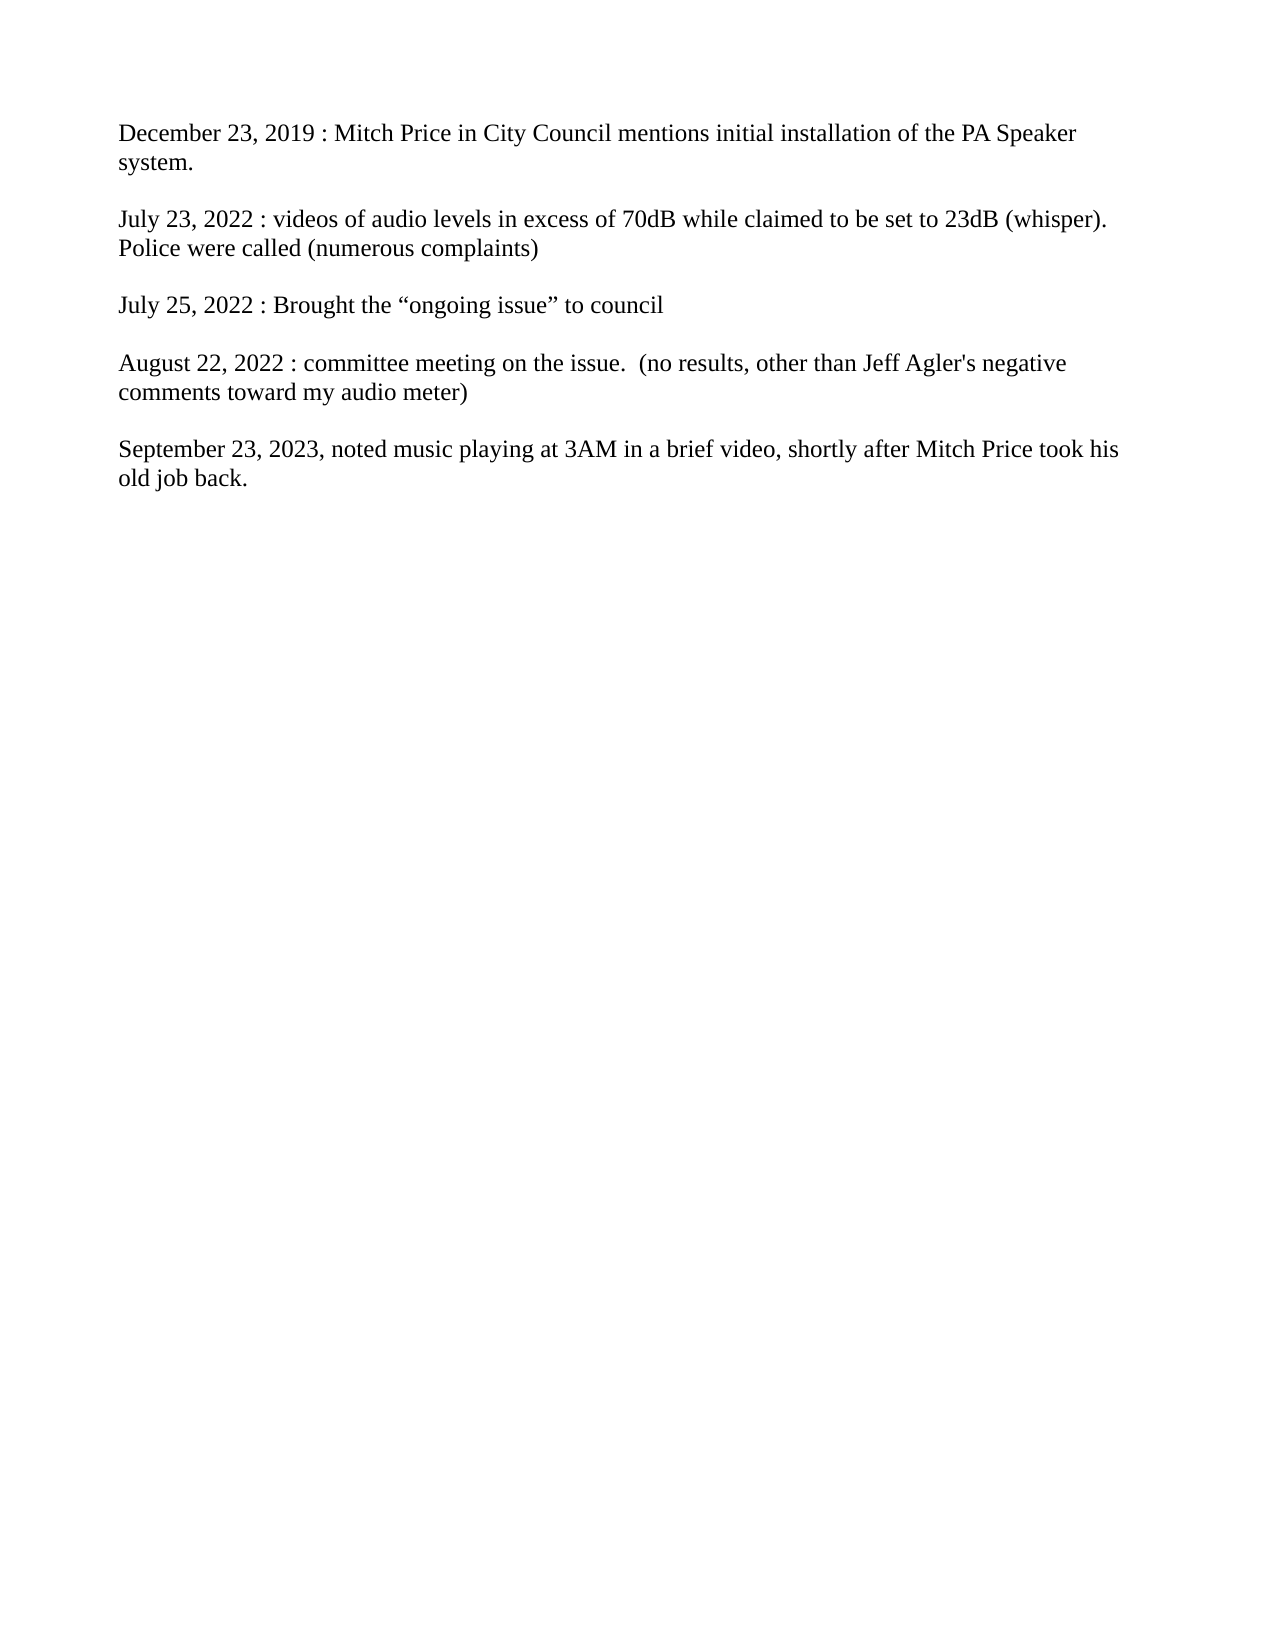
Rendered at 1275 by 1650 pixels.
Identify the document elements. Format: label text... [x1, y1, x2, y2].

text July 23, 2022 : videos of audio levels in excess of 70dB while claimed to be set to 23dB (whisper). [118, 204, 1157, 233]
text December 23, 2019 : Mitch Price in City Council mentions initial installation of the PA Speaker system. [118, 118, 1157, 176]
text Police were called (numerous complaints) [118, 233, 1157, 262]
text July 25, 2022 : Brought the “ongoing issue” to council [118, 291, 1157, 319]
text August 22, 2022 : committee meeting on the issue. (no results, other than Jeff Agler's negative comments toward my audio meter) [118, 348, 1157, 406]
text September 23, 2023, noted music playing at 3AM in a brief video, shortly after Mitch Price took his old job back. [118, 434, 1157, 492]
